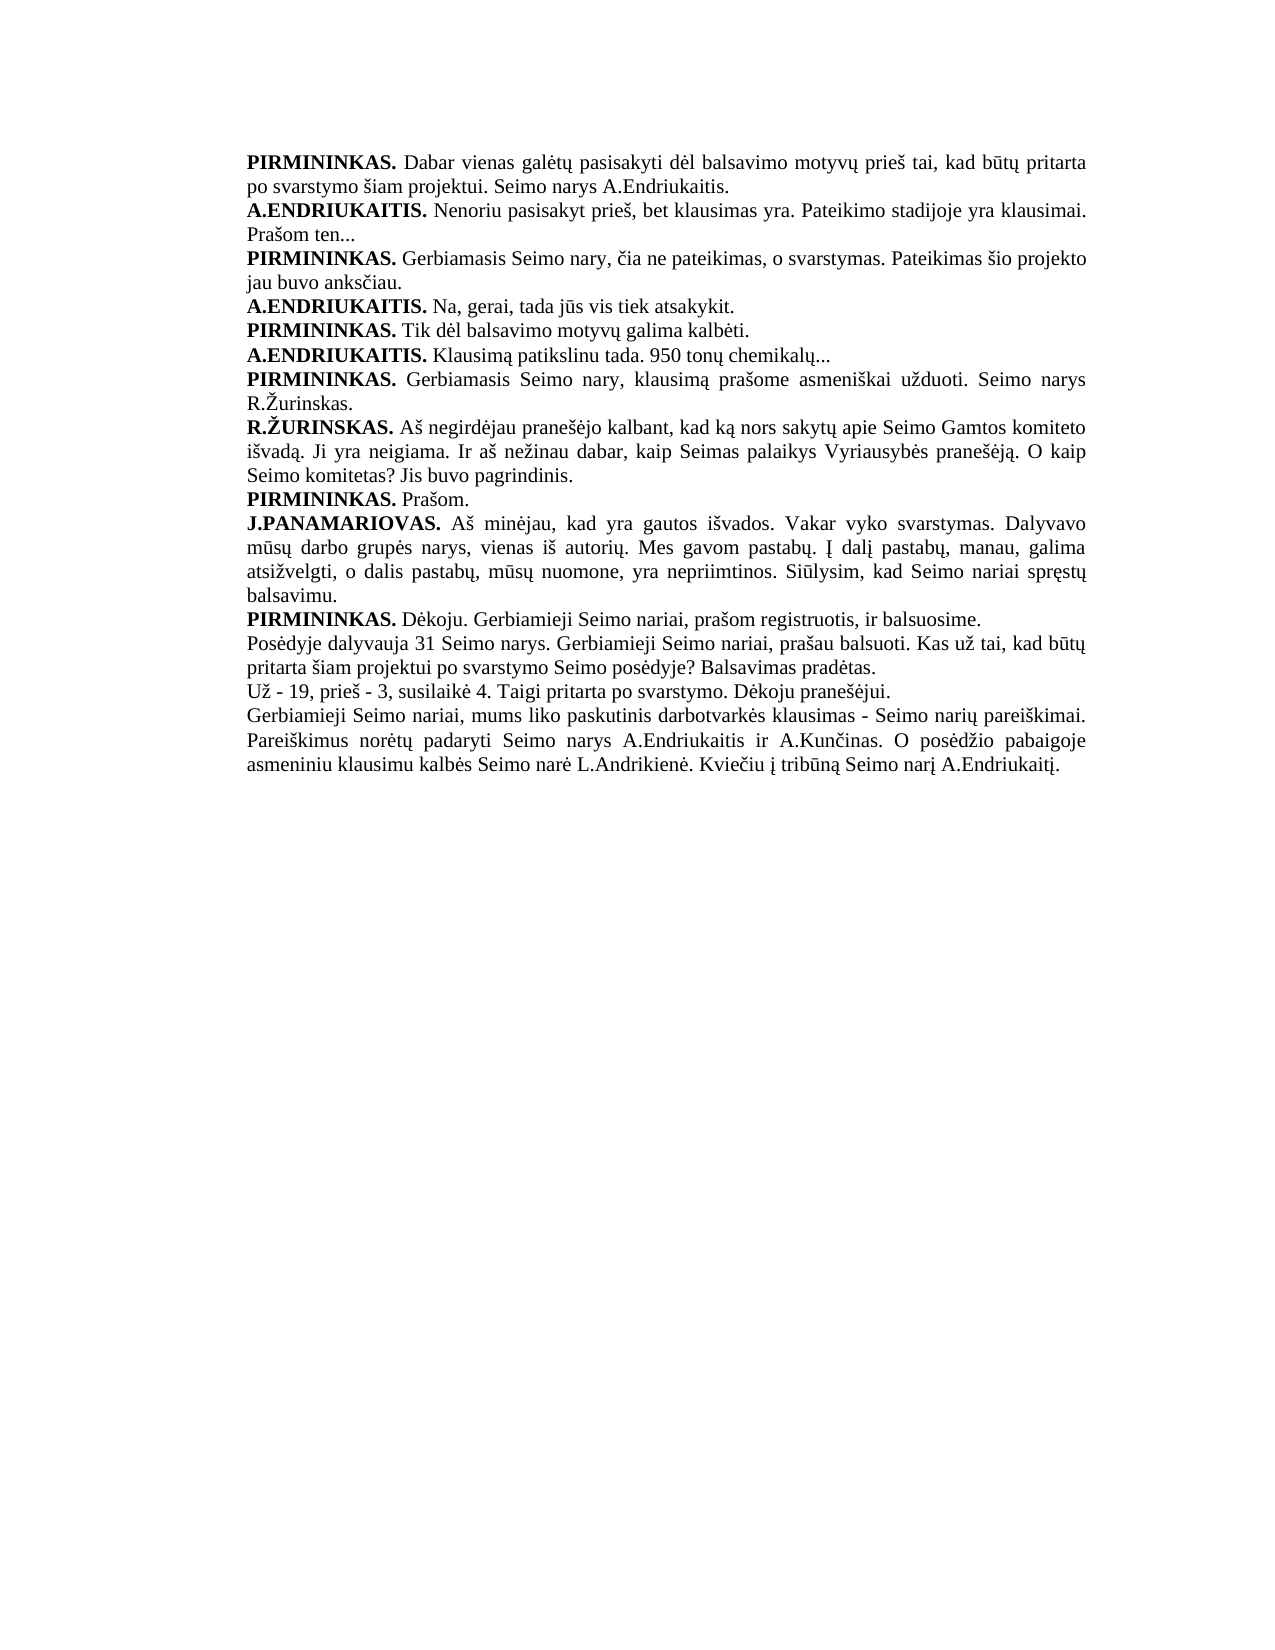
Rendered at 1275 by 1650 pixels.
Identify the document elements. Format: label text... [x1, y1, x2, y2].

text Už - 19, prieš - 3, susilaikė 4. Taigi pritarta po svarstymo. Dėkoju pranešėjui. [247, 679, 1087, 703]
text A.ENDRIUKAITIS. Na, gerai, tada jūs vis tiek atsakykit. [247, 294, 1087, 318]
text J.PANAMARIOVAS. Aš minėjau, kad yra gautos išvados. Vakar vyko svarstymas. Dalyvavo mūsų darbo grupės narys, vienas iš autorių. Mes gavom pastabų. Į dalį pastabų, manau, galima atsižvelgti, o dalis pastabų, mūsų nuomone, yra nepriimtinos. Siūlysim, kad Seimo nariai spręstų balsavimu. [247, 511, 1087, 607]
text PIRMININKAS. Dabar vienas galėtų pasisakyti dėl balsavimo motyvų prieš tai, kad būtų pritarta po svarstymo šiam projektui. Seimo narys A.Endriukaitis. [247, 150, 1087, 198]
text PIRMININKAS. Gerbiamasis Seimo nary, čia ne pateikimas, o svarstymas. Pateikimas šio projekto jau buvo anksčiau. [247, 246, 1087, 294]
text PIRMININKAS. Prašom. [247, 487, 1087, 511]
text PIRMININKAS. Dėkoju. Gerbiamieji Seimo nariai, prašom registruotis, ir balsuosime. [247, 607, 1087, 631]
text Gerbiamieji Seimo nariai, mums liko paskutinis darbotvarkės klausimas - Seimo narių pareiškimai. Pareiškimus norėtų padaryti Seimo narys A.Endriukaitis ir A.Kunčinas. O posėdžio pabaigoje asmeniniu klausimu kalbės Seimo narė L.Andrikienė. Kviečiu į tribūną Seimo narį A.Endriukaitį. [247, 703, 1087, 776]
text A.ENDRIUKAITIS. Klausimą patikslinu tada. 950 tonų chemikalų... [247, 342, 1087, 367]
text Posėdyje dalyvauja 31 Seimo narys. Gerbiamieji Seimo nariai, prašau balsuoti. Kas už tai, kad būtų pritarta šiam projektui po svarstymo Seimo posėdyje? Balsavimas pradėtas. [247, 631, 1087, 679]
text R.ŽURINSKAS. Aš negirdėjau pranešėjo kalbant, kad ką nors sakytų apie Seimo Gamtos komiteto išvadą. Ji yra neigiama. Ir aš nežinau dabar, kaip Seimas palaikys Vyriausybės pranešėją. O kaip Seimo komitetas? Jis buvo pagrindinis. [247, 415, 1087, 487]
text PIRMININKAS. Tik dėl balsavimo motyvų galima kalbėti. [247, 318, 1087, 342]
text A.ENDRIUKAITIS. Nenoriu pasisakyt prieš, bet klausimas yra. Pateikimo stadijoje yra klausimai. Prašom ten... [247, 198, 1087, 246]
text PIRMININKAS. Gerbiamasis Seimo nary, klausimą prašome asmeniškai užduoti. Seimo narys R.Žurinskas. [247, 367, 1087, 415]
